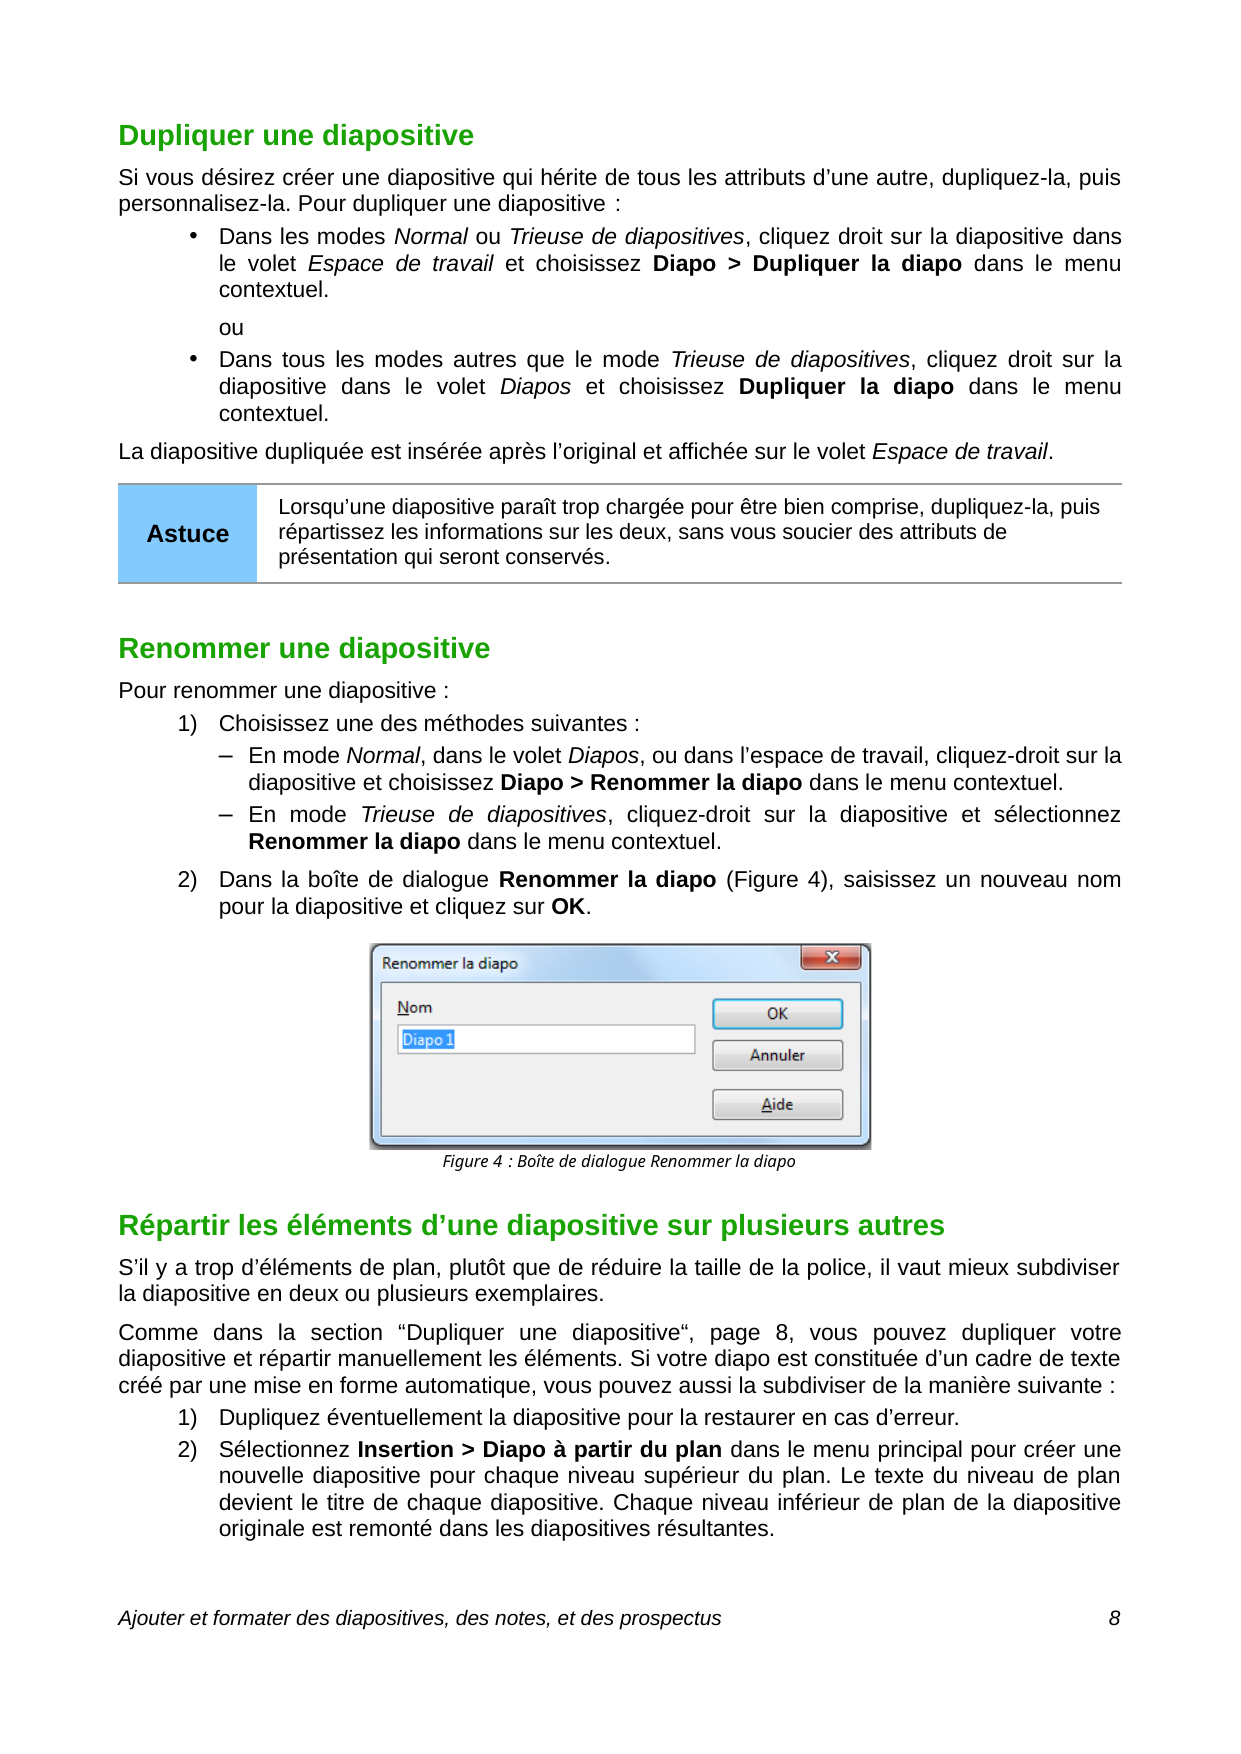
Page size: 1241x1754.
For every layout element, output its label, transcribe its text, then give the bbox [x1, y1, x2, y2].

subtitle Pour renommer une diapositive : [118, 677, 1122, 704]
subtitle Renommer une diapositive [118, 632, 1122, 665]
text Figure 4 : Boîte de dialogue Renommer la diapo [369, 1150, 871, 1172]
subtitle Si vous désirez créer une diapositive qui hérite de tous les attributs d’une autre, dupliquez-la, puis personnalisez-la. Pour dupliquer une diapositive : [118, 164, 1122, 217]
picture [369, 943, 872, 1150]
table_header Astuce [118, 485, 257, 582]
list Sélectionnez Insertion > Diapo à partir du plan dans le menu principal pour créer une nouvelle diapositive pour chaque niveau supérieur du plan. Le texte du niveau de plan devient le titre de chaque diapositive. Chaque niveau inférieur de plan de la diapositive originale est remonté dans les diapositives résultantes. [177, 1436, 1122, 1542]
list Dans la boîte de dialogue Renommer la diapo (Figure 4), saisissez un nouveau nom pour la diapositive et cliquez sur OK. [177, 866, 1122, 919]
list Dans tous les modes autres que le mode Trieuse de diapositives, cliquez droit sur la diapositive dans le volet Diapos et choisissez Dupliquer la diapo dans le menu contextuel. [189, 346, 1122, 426]
subtitle Comme dans la section “Dupliquer une diapositive“, page 8, vous pouvez dupliquer votre diapositive et répartir manuellement les éléments. Si votre diapo est constituée d’un cadre de texte créé par une mise en forme automatique, vous pouvez aussi la subdiviser de la manière suivante : [118, 1319, 1122, 1398]
subtitle Dupliquer une diapositive [118, 118, 1122, 152]
list En mode Trieuse de diapositives, cliquez-droit sur la diapositive et sélectionnez Renommer la diapo dans le menu contextuel. [218, 801, 1122, 854]
table_header Lorsqu’une diapositive paraît trop chargée pour être bien comprise, dupliquez-la, puis répartissez les informations sur les deux, sans vous soucier des attributs de présentation qui seront conservés. [258, 485, 1122, 582]
list En mode Normal, dans le volet Diapos, ou dans l’espace de travail, cliquez-droit sur la diapositive et choisissez Diapo > Renommer la diapo dans le menu contextuel. [218, 742, 1122, 795]
list Dans les modes Normal ou Trieuse de diapositives, cliquez droit sur la diapositive dans le volet Espace de travail et choisissez Diapo > Dupliquer la diapo dans le menu contextuel. [189, 223, 1122, 302]
text S’il y a trop d’éléments de plan, plutôt que de réduire la taille de la police, il vaut mieux subdiviser la diapositive en deux ou plusieurs exemplaires. [118, 1254, 1122, 1306]
text La diapositive dupliquée est insérée après l’original et affichée sur le volet Espace de travail. [118, 438, 1122, 464]
list Dupliquez éventuellement la diapositive pour la restaurer en cas d’erreur. [177, 1404, 1122, 1430]
list ou [218, 314, 1122, 340]
list Choisissez une des méthodes suivantes : [177, 710, 1122, 736]
subtitle Répartir les éléments d’une diapositive sur plusieurs autres [118, 1208, 1122, 1241]
